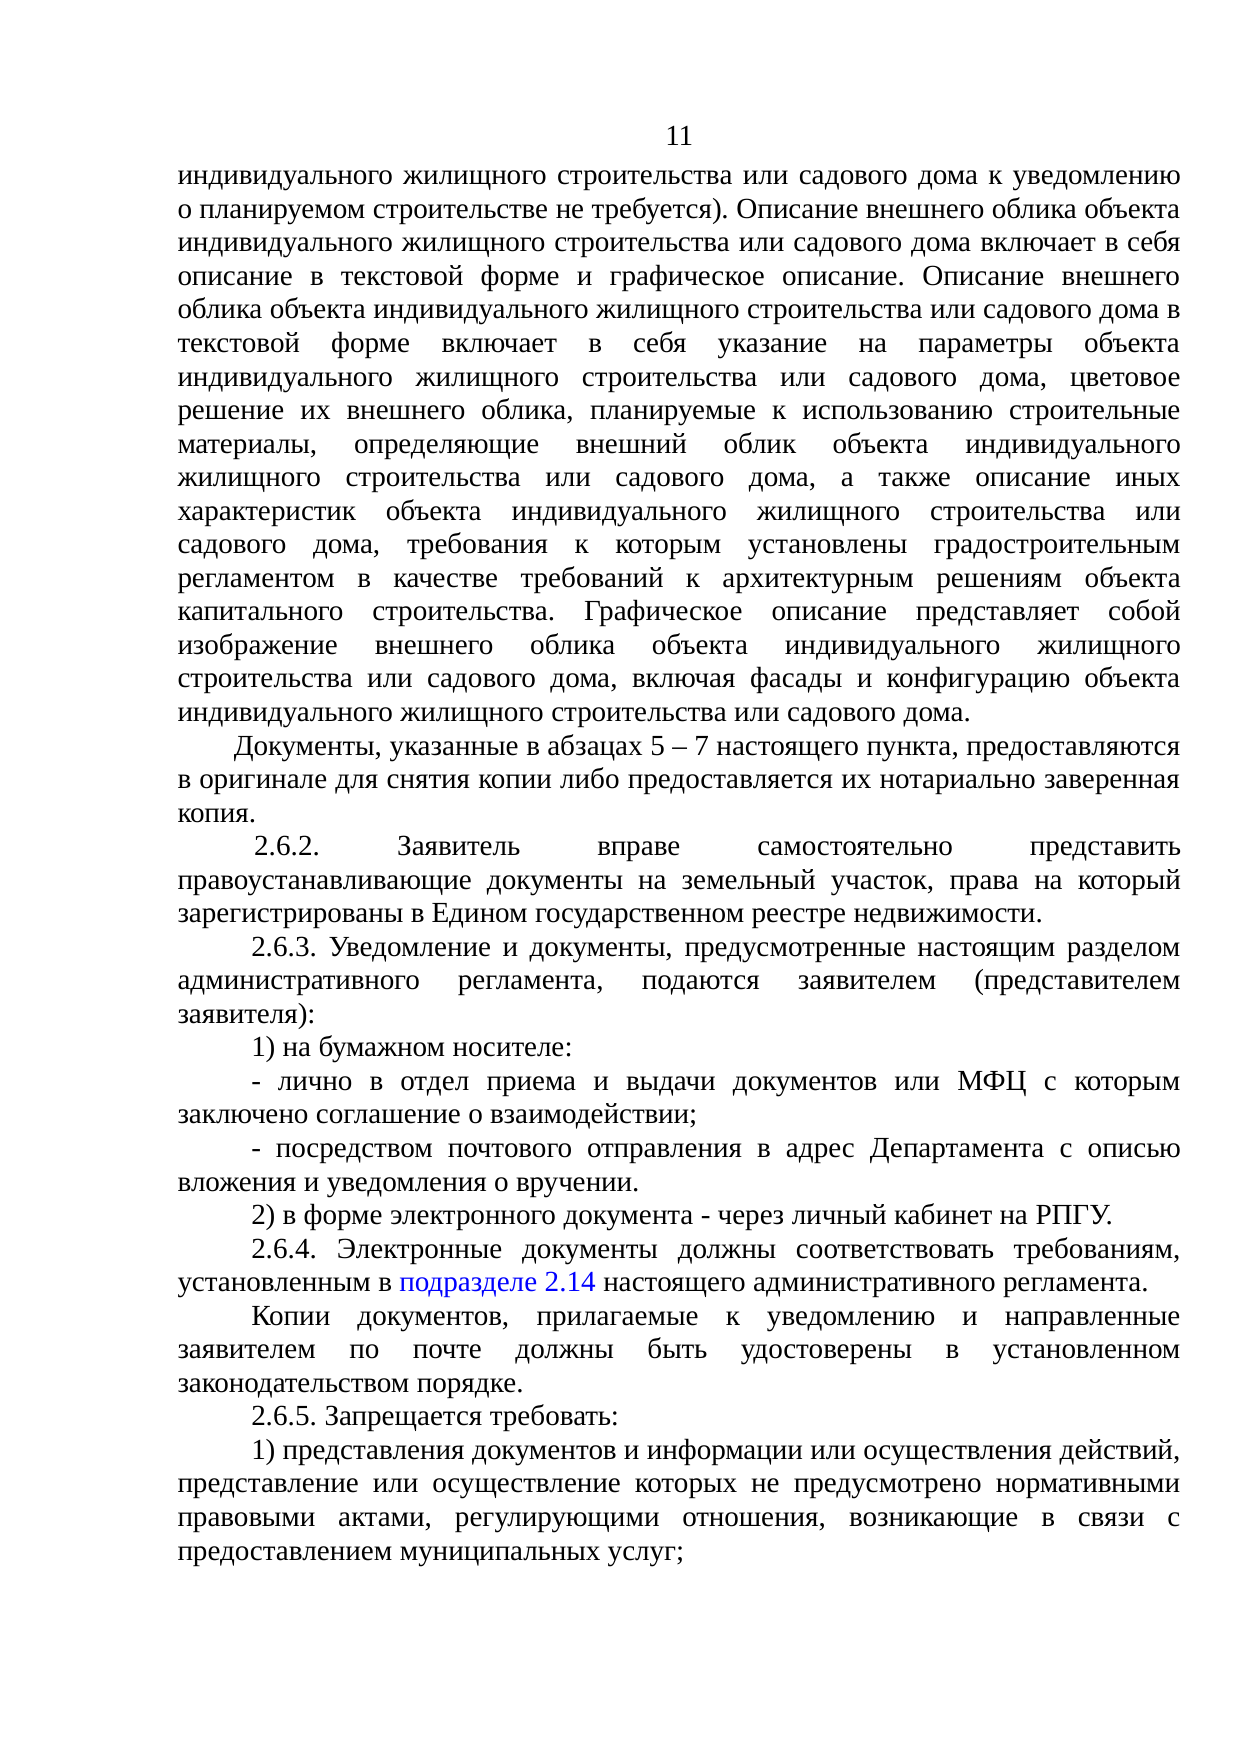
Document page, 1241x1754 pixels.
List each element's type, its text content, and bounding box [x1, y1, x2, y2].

text 2.6.5. Запрещается требовать: [177, 1399, 1181, 1432]
text индивидуального жилищного строительства или садового дома к уведомлению о планируемом строительстве не требуется). Описание внешнего облика объекта индивидуального жилищного строительства или садового дома включает в себя описание в текстовой форме и графическое описание. Описание внешнего облика объекта индивидуального жилищного строительства или садового дома в текстовой форме включает в себя указание на параметры объекта индивидуального жилищного строительства или садового дома, цветовое решение их внешнего облика, планируемые к использованию строительные материалы, определяющие внешний облик объекта индивидуального жилищного строительства или садового дома, а также описание иных характеристик объекта индивидуального жилищного строительства или садового дома, требования к которым установлены градостроительным регламентом в качестве требований к архитектурным решениям объекта капитального строительства. Графическое описание представляет собой изображение внешнего облика объекта индивидуального жилищного строительства или садового дома, включая фасады и конфигурацию объекта индивидуального жилищного строительства или садового дома. [177, 158, 1181, 728]
text 2) в форме электронного документа - через личный кабинет на РПГУ. [177, 1197, 1181, 1231]
text Документы, указанные в абзацах 5 – 7 настоящего пункта, предоставляются в оригинале для снятия копии либо предоставляется их нотариально заверенная копия. [177, 728, 1181, 828]
text 2.6.3. Уведомление и документы, предусмотренные настоящим разделом административного регламента, подаются заявителем (представителем заявителя): [177, 929, 1181, 1030]
text - посредством почтового отправления в адрес Департамента с описью вложения и уведомления о вручении. [177, 1130, 1181, 1197]
text 1) представления документов и информации или осуществления действий, представление или осуществление которых не предусмотрено нормативными правовыми актами, регулирующими отношения, возникающие в связи с предоставлением муниципальных услуг; [177, 1432, 1181, 1566]
text - лично в отдел приема и выдачи документов или МФЦ с которым заключено соглашение о взаимодействии; [177, 1063, 1181, 1130]
text 2.6.2. Заявитель вправе самостоятельно представить правоустанавливающие документы на земельный участок, права на который зарегистрированы в Едином государственном реестре недвижимости. [177, 828, 1181, 929]
text 1) на бумажном носителе: [177, 1030, 1181, 1063]
text 2.6.4. Электронные документы должны соответствовать требованиям, установленным в подразделе 2.14 настоящего административного регламента. [177, 1231, 1181, 1298]
text Копии документов, прилагаемые к уведомлению и направленные заявителем по почте должны быть удостоверены в установленном законодательством порядке. [177, 1298, 1181, 1399]
